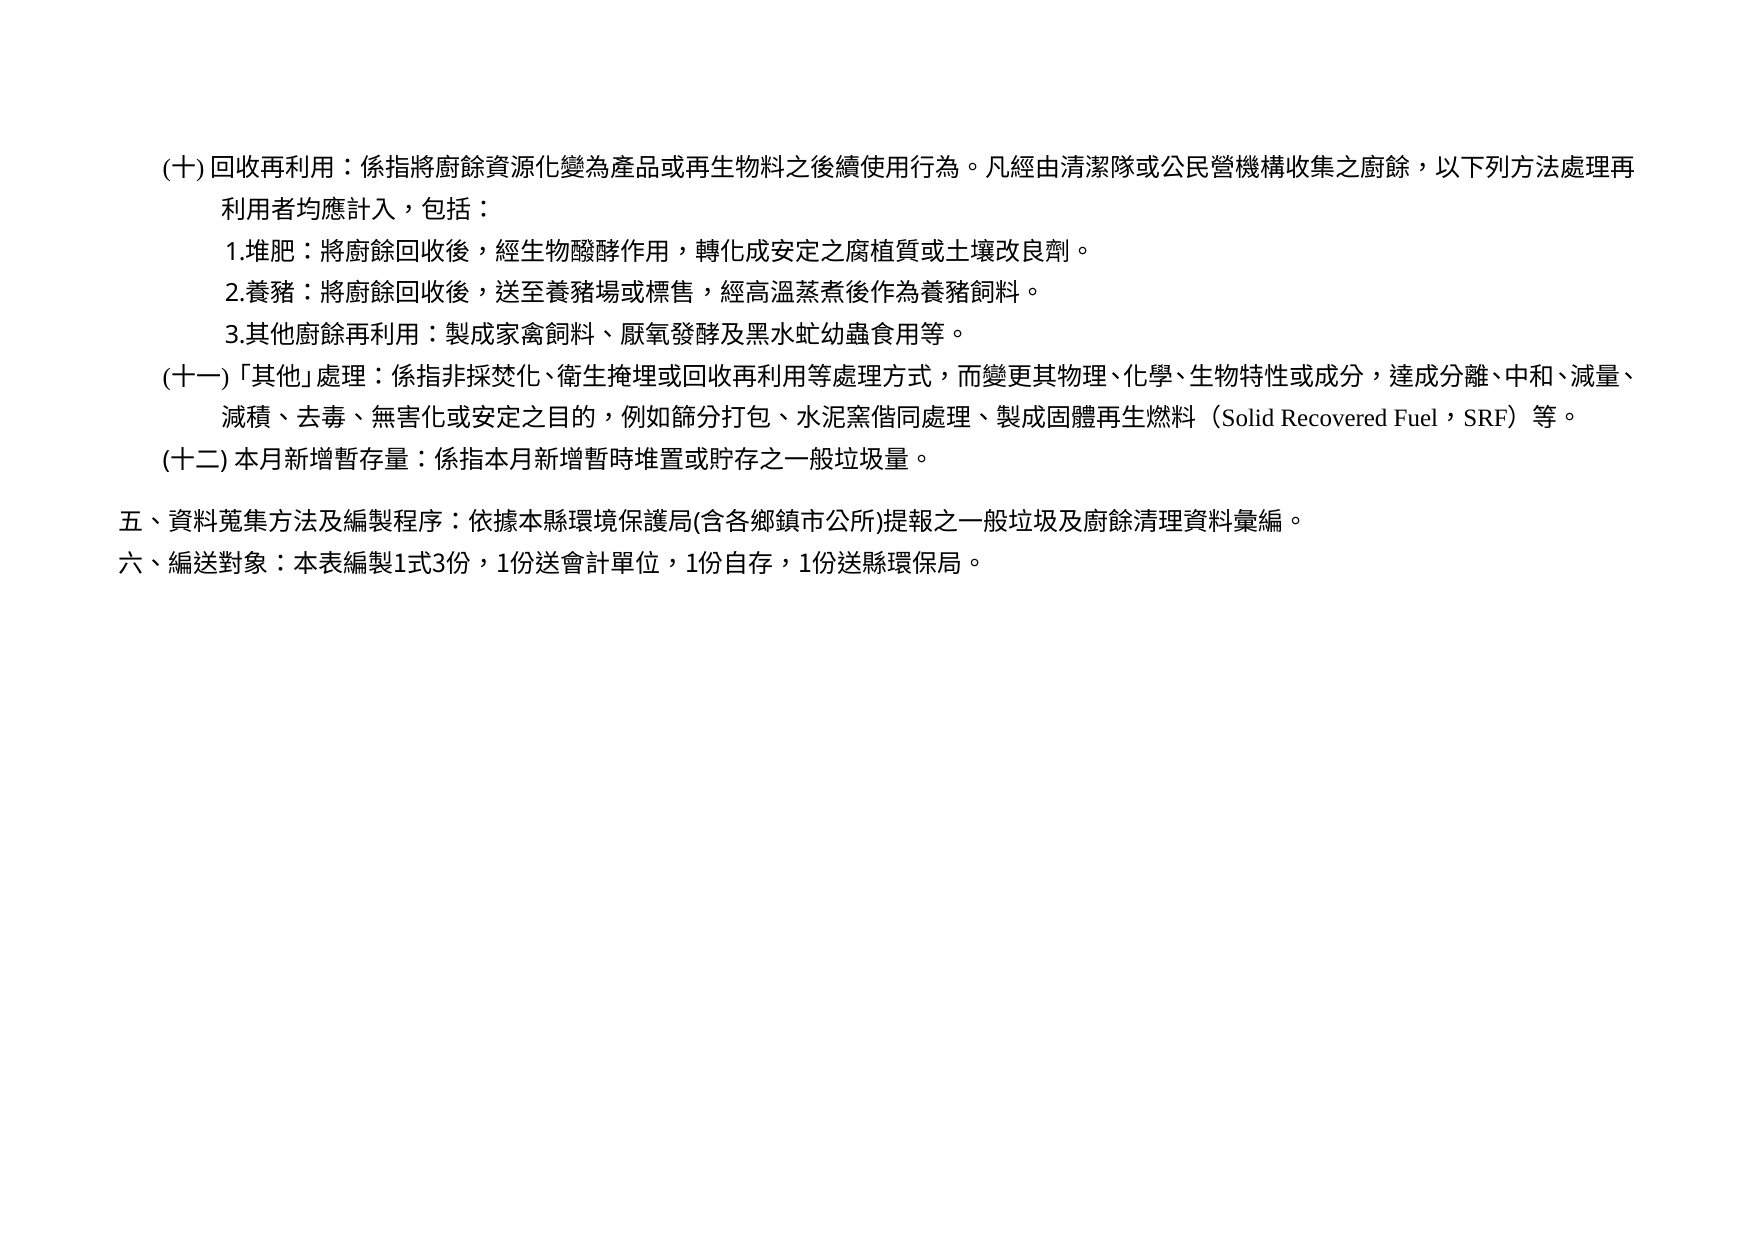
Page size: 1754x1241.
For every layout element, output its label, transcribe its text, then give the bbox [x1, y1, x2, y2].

text 1.堆肥：將廚餘回收後，經生物醱酵作用，轉化成安定之腐植質或土壤改良劑。 [224, 228, 1636, 270]
list 回收再利用：係指將廚餘資源化變為產品或再生物料之後續使用行為。凡經由清潔隊或公民營機構收集之廚餘，以下列方法處理再利用者均應計入，包括： [162, 145, 1636, 228]
list 本月新增暫存量：係指本月新增暫時堆置或貯存之一般垃圾量。 [162, 437, 1636, 478]
list 「其他」處理：係指非採焚化、衛生掩埋或回收再利用等處理方式，而變更其物理、化學、生物特性或成分，達成分離、中和、減量、減積、去毒、無害化或安定之目的，例如篩分打包、水泥窯偕同處理、製成固體再生燃料（Solid Recovered Fuel，SRF）等。 [162, 353, 1636, 437]
text 六、編送對象：本表編製1式3份，1份送會計單位，1份自存，1份送縣環保局。 [118, 541, 1636, 582]
text 五、資料蒐集方法及編製程序：依據本縣環境保護局(含各鄉鎮市公所)提報之一般垃圾及廚餘清理資料彙編。 [118, 499, 1740, 541]
text 3.其他廚餘再利用：製成家禽飼料、厭氧發酵及黑水虻幼蟲食用等。 [224, 312, 1636, 353]
text 2.養豬：將廚餘回收後，送至養豬場或標售，經高溫蒸煮後作為養豬飼料。 [224, 270, 1636, 312]
